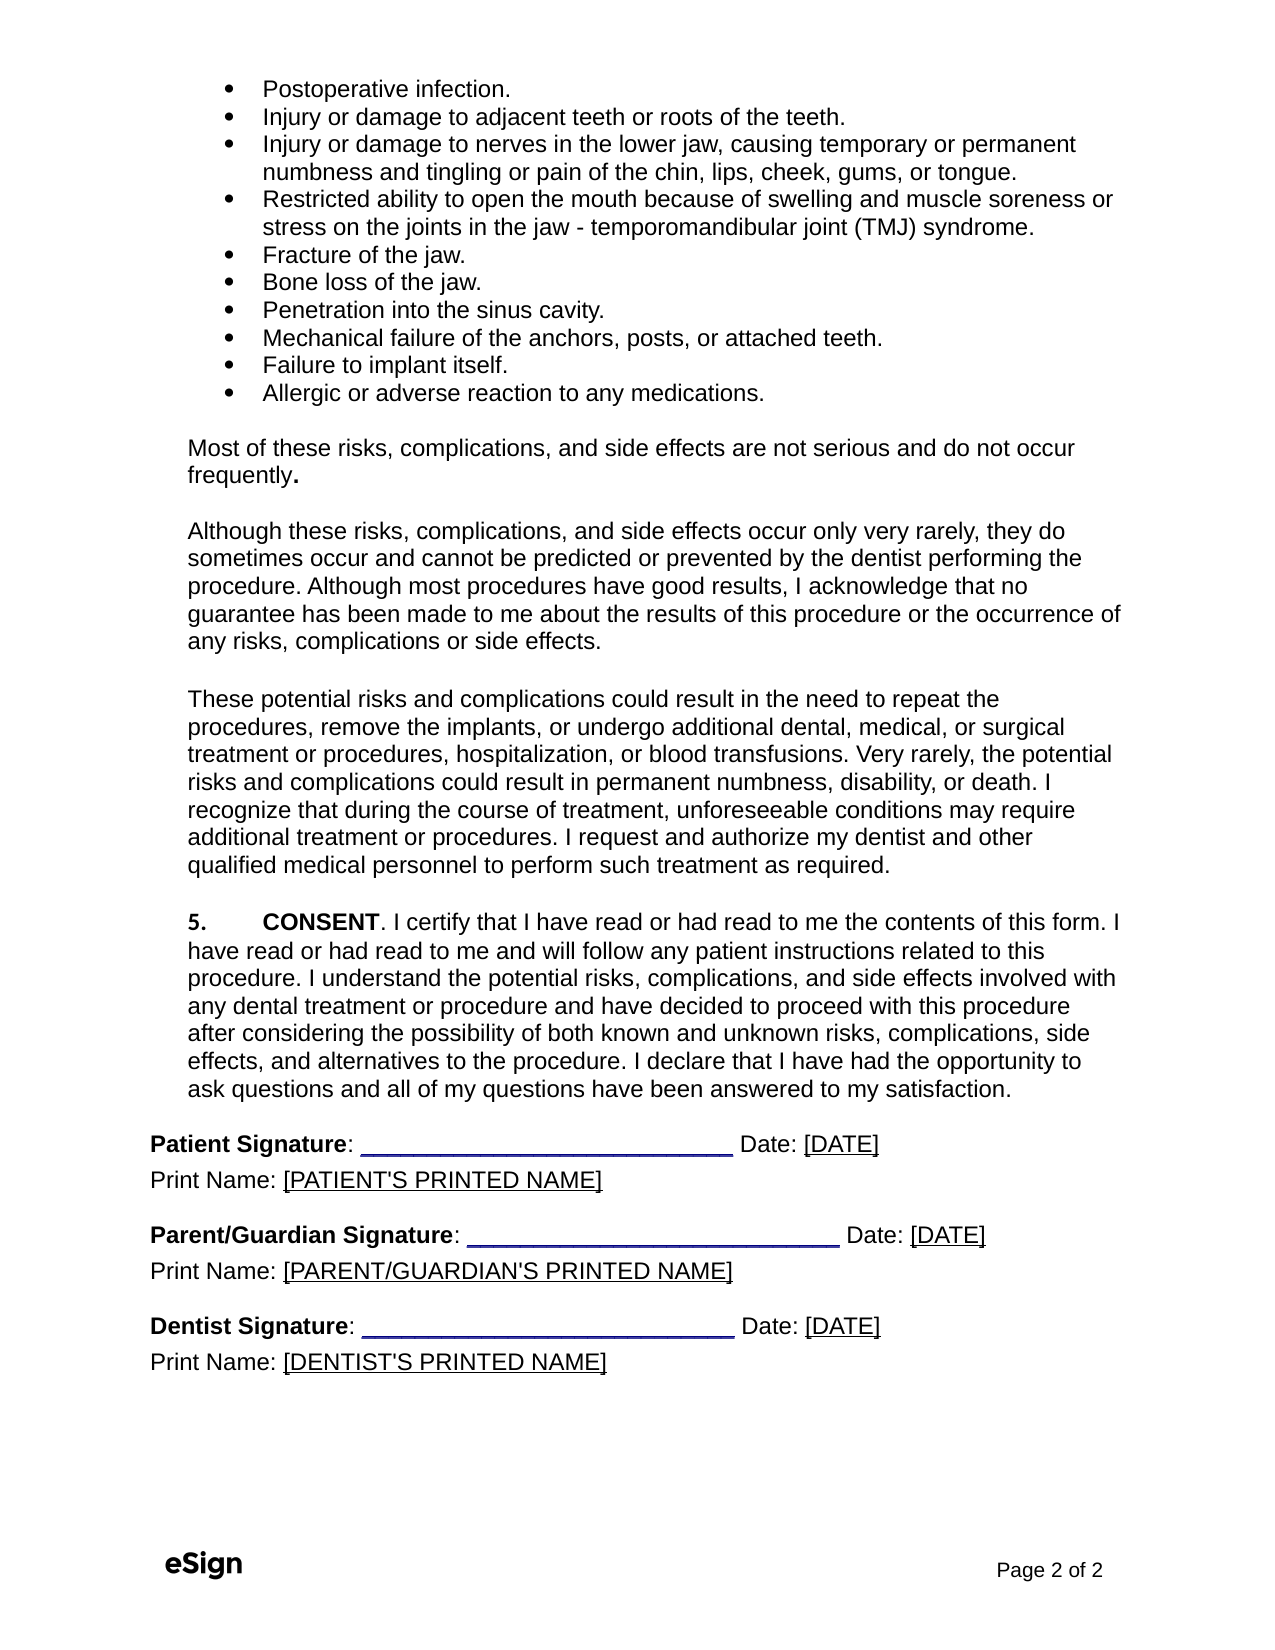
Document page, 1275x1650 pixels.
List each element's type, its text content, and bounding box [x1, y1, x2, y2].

list Penetration into the sinus cavity. [225, 296, 1125, 323]
text Print Name: [PARENT/GUARDIAN'S PRINTED NAME] [150, 1257, 1125, 1284]
text Parent/Guardian Signature: ____________________________ Date: [DATE] [150, 1193, 1125, 1248]
text Most of these risks, complications, and side effects are not serious and do not occur frequently. Although these risks, complications, and side effects occur only very rarely, they do sometimes occur and cannot be predicted or prevented by the dentist performing the procedure. Although most procedures have good results, I acknowledge that no guarantee has been made to me about the results of this procedure or the occurrence of any risks, complications or side effects. [187, 434, 1125, 685]
list Postoperative infection. [225, 75, 1125, 103]
text These potential risks and complications could result in the need to repeat the procedures, remove the implants, or undergo additional dental, medical, or surgical treatment or procedures, hospitalization, or blood transfusions. Very rarely, the potential risks and complications could result in permanent numbness, disability, or death. I recognize that during the course of treatment, unforeseeable conditions may require additional treatment or procedures. I request and authorize my dentist and other qualified medical personnel to perform such treatment as required. [187, 685, 1125, 878]
list Allergic or adverse reaction to any medications. [225, 379, 1125, 406]
list Mechanical failure of the anchors, posts, or attached teeth. [225, 323, 1125, 351]
list Injury or damage to nerves in the lower jaw, causing temporary or permanent numbness and tingling or pain of the chin, lips, cheek, gums, or tongue. [225, 130, 1125, 185]
list Injury or damage to adjacent teeth or roots of the teeth. [225, 103, 1125, 130]
text Print Name: [PATIENT'S PRINTED NAME] [150, 1166, 1125, 1193]
list CONSENT. I certify that I have read or had read to me the contents of this form. I have read or had read to me and will follow any patient instructions related to this procedure. I understand the potential risks, complications, and side effects involved with any dental treatment or procedure and have decided to proceed with this procedure after considering the possibility of both known and unknown risks, complications, side effects, and alternatives to the procedure. I declare that I have had the opportunity to ask questions and all of my questions have been answered to my satisfaction. [187, 906, 1125, 1102]
list Fracture of the jaw. [225, 241, 1125, 268]
list Bone loss of the jaw. [225, 268, 1125, 296]
text Print Name: [DENTIST'S PRINTED NAME] [150, 1348, 1125, 1376]
text Dentist Signature: ____________________________ Date: [DATE] [150, 1312, 1125, 1340]
text Patient Signature: ____________________________ Date: [DATE] [150, 1130, 1125, 1157]
list Restricted ability to open the mouth because of swelling and muscle soreness or stress on the joints in the jaw - temporomandibular joint (TMJ) syndrome. [225, 185, 1125, 241]
list Failure to implant itself. [225, 351, 1125, 379]
